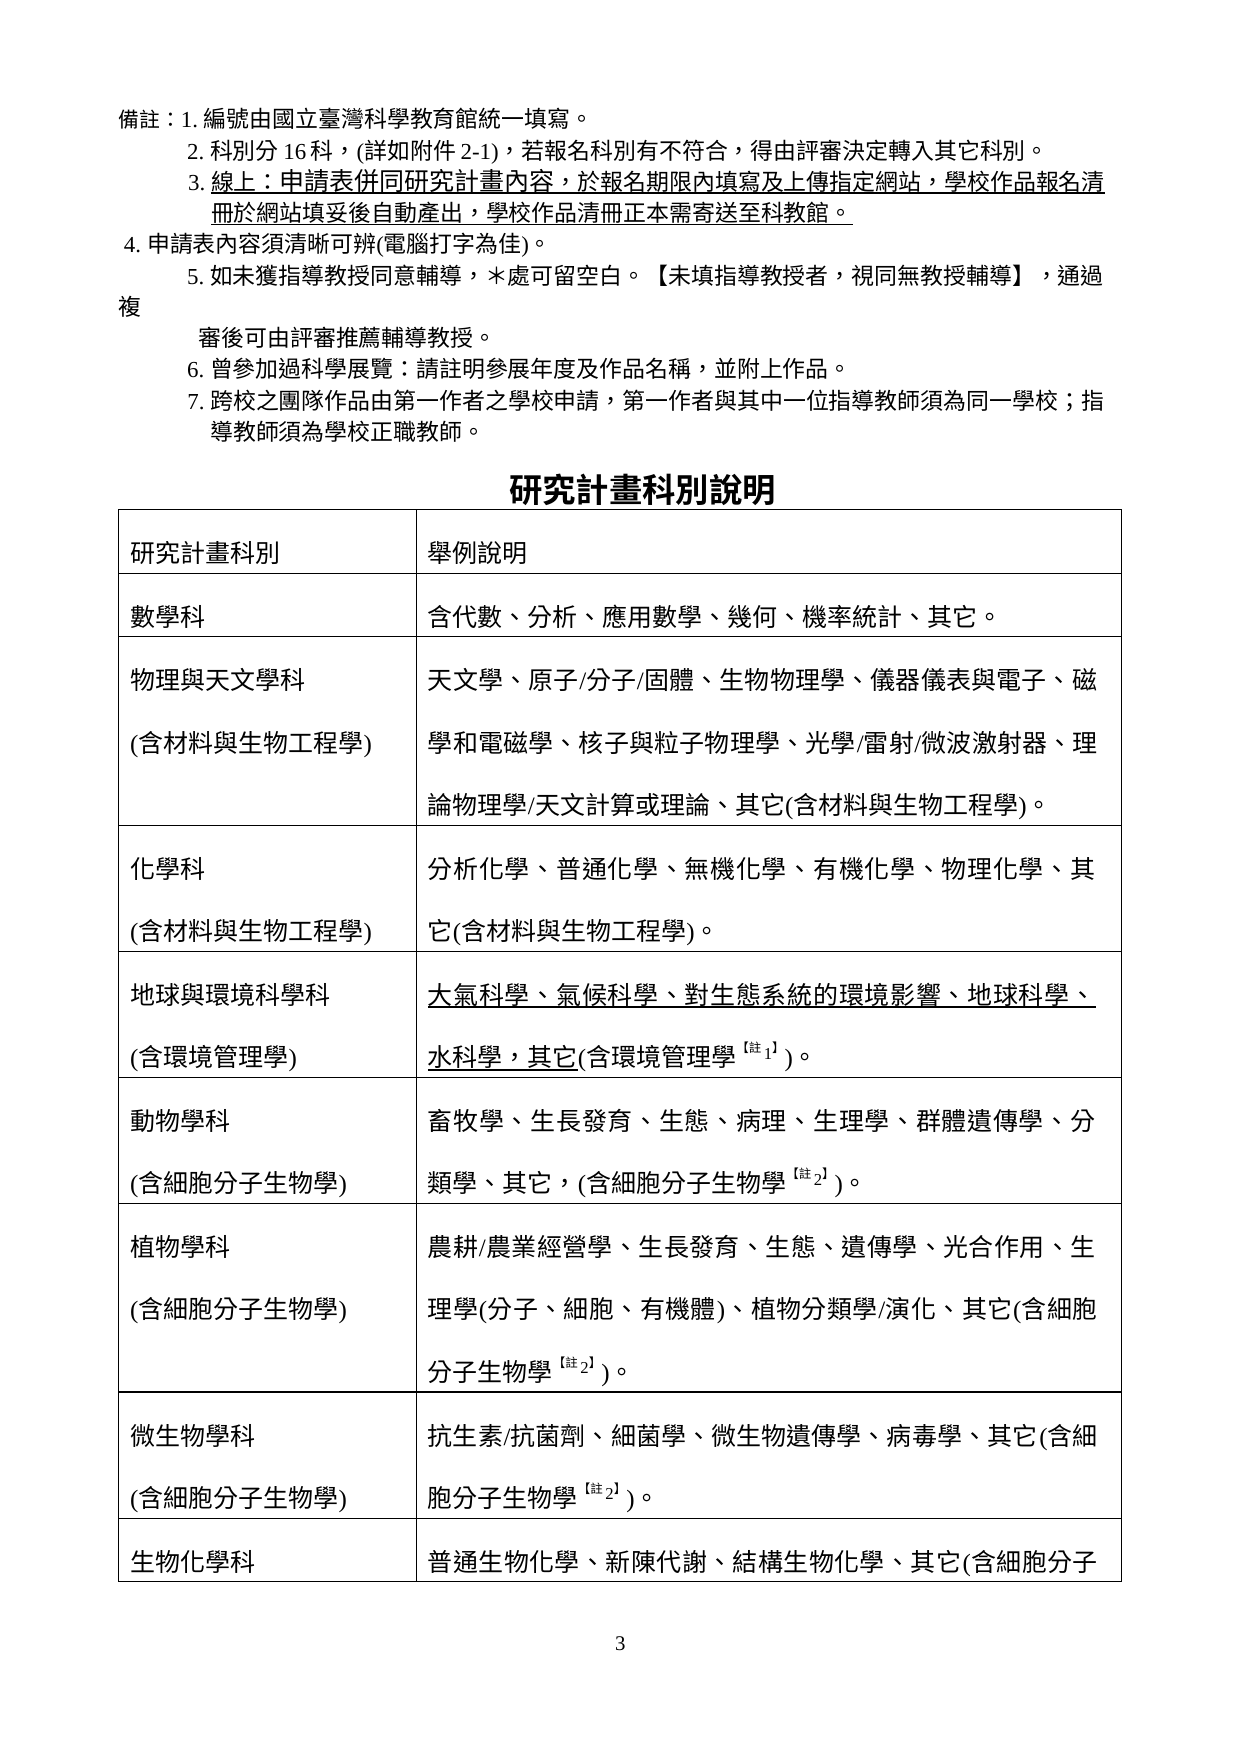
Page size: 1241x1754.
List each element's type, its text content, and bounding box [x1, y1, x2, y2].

text 7. 跨校之團隊作品由第一作者之學校申請，第一作者與其中一位指導教師須為同一學校；指導教師須為學校正職教師。 [187, 384, 1122, 447]
table_cell 微生物學科 (含細胞分子生物學) [119, 1393, 416, 1517]
table_cell 農耕/農業經營學、生長發育、生態、遺傳學、光合作用、生理學(分子、細胞、有機體)、植物分類學/演化、其它(含細胞分子生物學【註2】)。 [417, 1204, 1121, 1391]
table_cell 畜牧學、生長發育、生態、病理、生理學、群體遺傳學、分類學、其它，(含細胞分子生物學【註2】)。 [417, 1078, 1121, 1203]
table_cell 化學科 (含材料與生物工程學) [119, 826, 416, 951]
text 備註：1. 編號由國立臺灣科學教育館統一填寫。 [118, 103, 1122, 134]
text 2. 科別分16科，(詳如附件2-1)，若報名科別有不符合，得由評審決定轉入其它科別。 [118, 134, 1122, 165]
text 研究計畫科別說明 [162, 447, 1122, 509]
table_cell 物理與天文學科 (含材料與生物工程學) [119, 637, 416, 825]
table_header 研究計畫科別 [119, 510, 416, 573]
table_cell 分析化學、普通化學、無機化學、有機化學、物理化學、其它(含材料與生物工程學)。 [417, 826, 1121, 951]
table_cell 地球與環境科學科 (含環境管理學) [119, 952, 416, 1077]
text 審後可由評審推薦輔導教授。 [118, 322, 1122, 353]
table_cell 天文學、原子/分子/固體、生物物理學、儀器儀表與電子、磁學和電磁學、核子與粒子物理學、光學/雷射/微波激射器、理論物理學/天文計算或理論、其它(含材料與生物工程學)。 [417, 637, 1121, 825]
text 5. 如未獲指導教授同意輔導，＊處可留空白。【未填指導教授者，視同無教授輔導】，通過複 [118, 259, 1122, 322]
table_cell 數學科 [119, 574, 416, 636]
table_cell 含代數、分析、應用數學、幾何、機率統計、其它。 [417, 574, 1121, 636]
table_cell 抗生素/抗菌劑、細菌學、微生物遺傳學、病毒學、其它(含細胞分子生物學【註2】)。 [417, 1393, 1121, 1517]
table_cell 植物學科 (含細胞分子生物學) [119, 1204, 416, 1391]
table_cell 大氣科學、氣候科學、對生態系統的環境影響、地球科學、水科學，其它(含環境管理學【註1】)。 [417, 952, 1121, 1077]
table_cell 生物化學科 [119, 1519, 416, 1581]
table_cell 動物學科 (含細胞分子生物學) [119, 1078, 416, 1203]
text 4. 申請表內容須清晰可辨(電腦打字為佳)。 [118, 228, 1122, 259]
table_cell 普通生物化學、新陳代謝、結構生物化學、其它(含細胞分子 [417, 1519, 1121, 1581]
text 6. 曾參加過科學展覽：請註明參展年度及作品名稱，並附上作品。 [118, 353, 1122, 384]
table_header 舉例說明 [417, 510, 1121, 573]
text 3. 線上：申請表併同研究計畫內容，於報名期限內填寫及上傳指定網站，學校作品報名清冊於網站填妥後自動產出，學校作品清冊正本需寄送至科教館。 [188, 165, 1122, 228]
